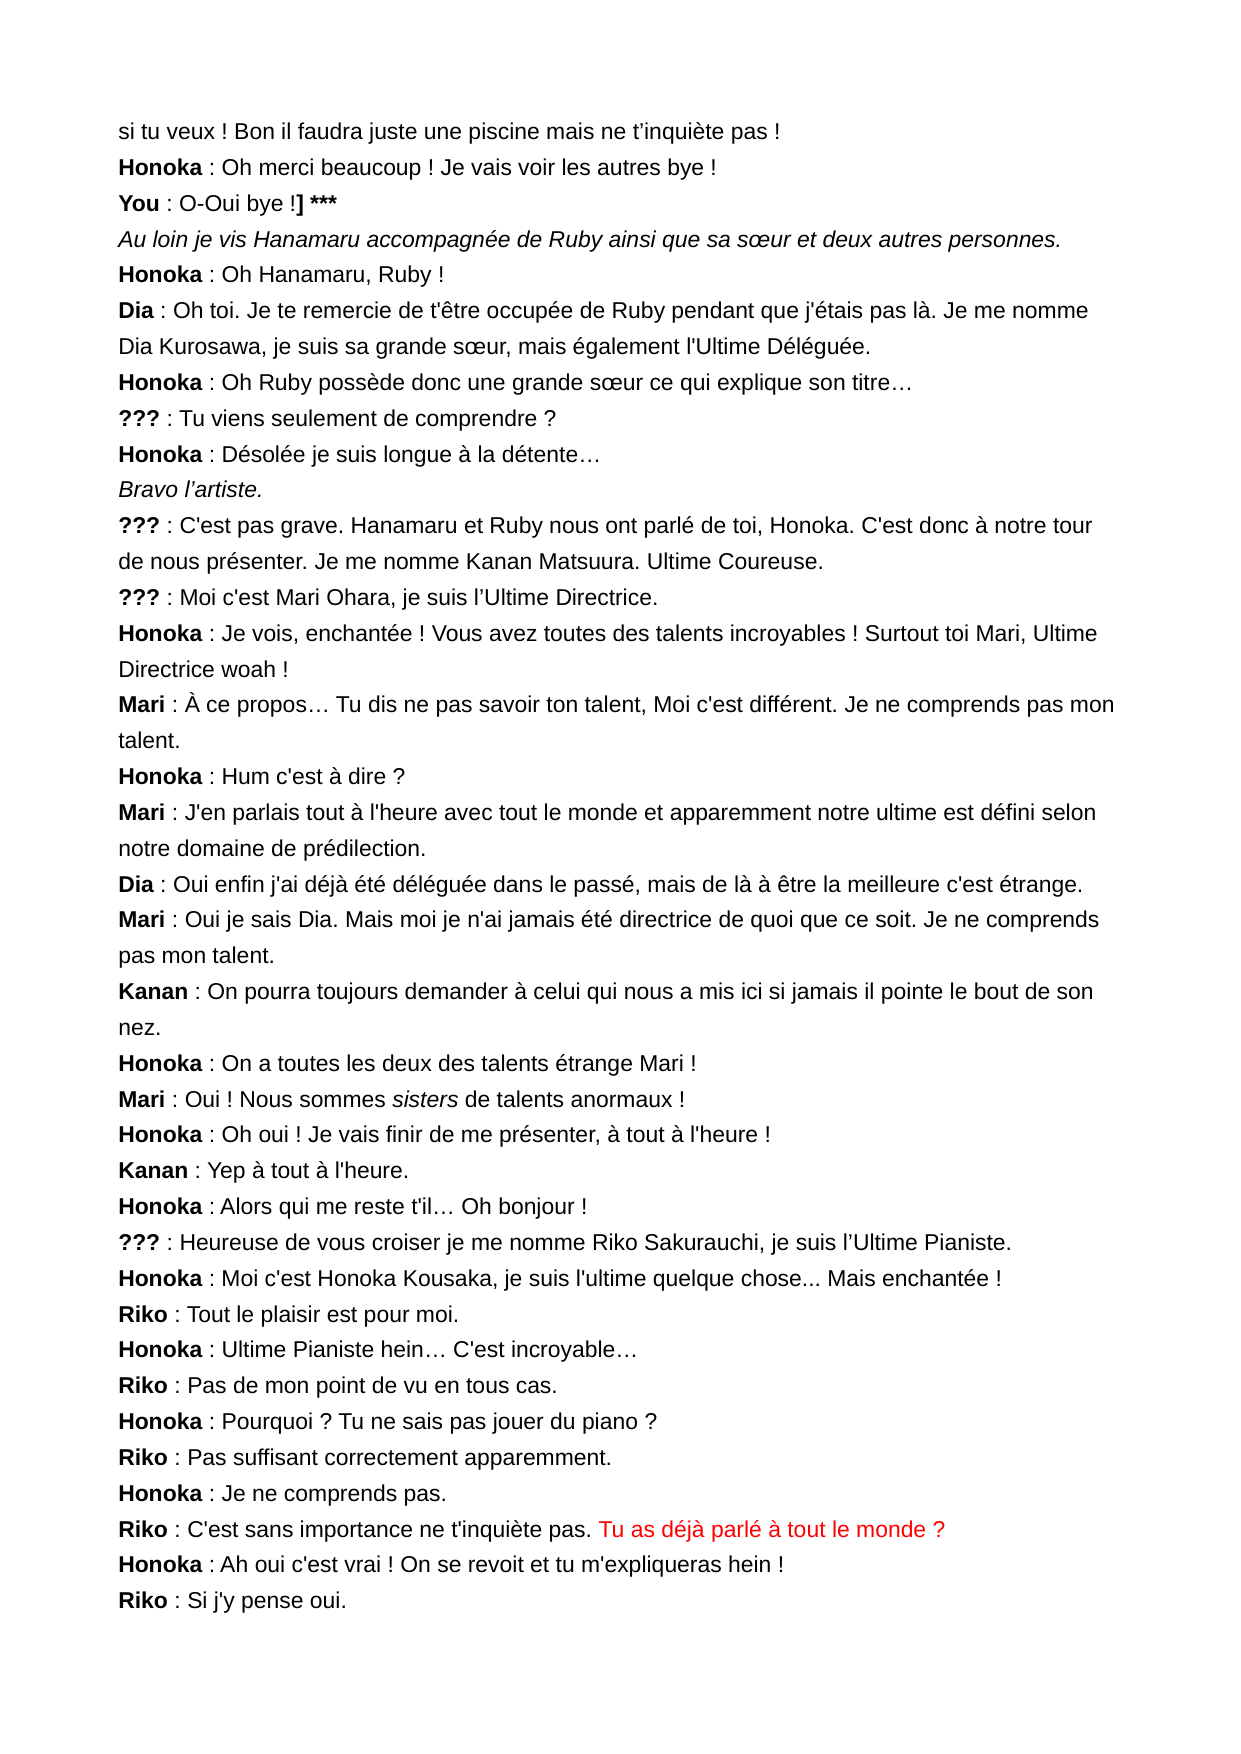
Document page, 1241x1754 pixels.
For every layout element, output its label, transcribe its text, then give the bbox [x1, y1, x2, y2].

text ??? : Moi c'est Mari Ohara, je suis l’Ultime Directrice. [118, 584, 1122, 610]
text Honoka : Oh oui ! Je vais finir de me présenter, à tout à l'heure ! [118, 1121, 1122, 1148]
text Honoka : Oh Hanamaru, Ruby ! [118, 261, 1122, 288]
text Kanan : Yep à tout à l'heure. [118, 1157, 1122, 1184]
text Mari : À ce propos… Tu dis ne pas savoir ton talent, Moi c'est différent. Je ne comprends pas mon talent. [118, 691, 1122, 754]
text ??? : C'est pas grave. Hanamaru et Ruby nous ont parlé de toi, Honoka. C'est donc à notre tour de nous présenter. Je me nomme Kanan Matsuura. Ultime Coureuse. [118, 512, 1122, 574]
text Mari : Oui ! Nous sommes sisters de talents anormaux ! [118, 1086, 1122, 1112]
text Riko : Pas suffisant correctement apparemment. [118, 1444, 1122, 1470]
text Mari : J'en parlais tout à l'heure avec tout le monde et apparemment notre ultime est défini selon notre domaine de prédilection. [118, 799, 1122, 861]
text Honoka : Ultime Pianiste hein… C'est incroyable… [118, 1336, 1122, 1363]
text Kanan : On pourra toujours demander à celui qui nous a mis ici si jamais il pointe le bout de son nez. [118, 978, 1122, 1040]
text Honoka : Moi c'est Honoka Kousaka, je suis l'ultime quelque chose... Mais enchantée ! [118, 1265, 1122, 1291]
text Honoka : Pourquoi ? Tu ne sais pas jouer du piano ? [118, 1408, 1122, 1434]
text Dia : Oui enfin j'ai déjà été déléguée dans le passé, mais de là à être la meilleure c'est étrange. [118, 871, 1122, 897]
text You : O-Oui bye !] *** [118, 190, 1122, 216]
text ??? : Heureuse de vous croiser je me nomme Riko Sakurauchi, je suis l’Ultime Pianiste. [118, 1229, 1122, 1255]
text Dia : Oh toi. Je te remercie de t'être occupée de Ruby pendant que j'étais pas là. Je me nomme Dia Kurosawa, je suis sa grande sœur, mais également l'Ultime Déléguée. [118, 297, 1122, 359]
text si tu veux ! Bon il faudra juste une piscine mais ne t’inquiète pas ! [118, 118, 1122, 144]
text Honoka : On a toutes les deux des talents étrange Mari ! [118, 1050, 1122, 1076]
text Honoka : Désolée je suis longue à la détente… [118, 441, 1122, 467]
text Bravo l’artiste. [118, 476, 1122, 503]
text Riko : Pas de mon point de vu en tous cas. [118, 1372, 1122, 1399]
text Riko : Tout le plaisir est pour moi. [118, 1301, 1122, 1327]
text ??? : Tu viens seulement de comprendre ? [118, 405, 1122, 431]
text Mari : Oui je sais Dia. Mais moi je n'ai jamais été directrice de quoi que ce soit. Je ne comprends pas mon talent. [118, 906, 1122, 969]
text Riko : C'est sans importance ne t'inquiète pas. Tu as déjà parlé à tout le monde ? [118, 1516, 1122, 1542]
text Honoka : Ah oui c'est vrai ! On se revoit et tu m'expliqueras hein ! [118, 1551, 1122, 1578]
text Honoka : Oh Ruby possède donc une grande sœur ce qui explique son titre… [118, 369, 1122, 395]
text Au loin je vis Hanamaru accompagnée de Ruby ainsi que sa sœur et deux autres personnes. [118, 226, 1122, 252]
text Honoka : Oh merci beaucoup ! Je vais voir les autres bye ! [118, 154, 1122, 180]
text Honoka : Hum c'est à dire ? [118, 763, 1122, 789]
text Honoka : Je ne comprends pas. [118, 1480, 1122, 1506]
text Riko : Si j'y pense oui. [118, 1587, 1122, 1614]
text Honoka : Je vois, enchantée ! Vous avez toutes des talents incroyables ! Surtout toi Mari, Ultime Directrice woah ! [118, 620, 1122, 682]
text Honoka : Alors qui me reste t'il… Oh bonjour ! [118, 1193, 1122, 1219]
